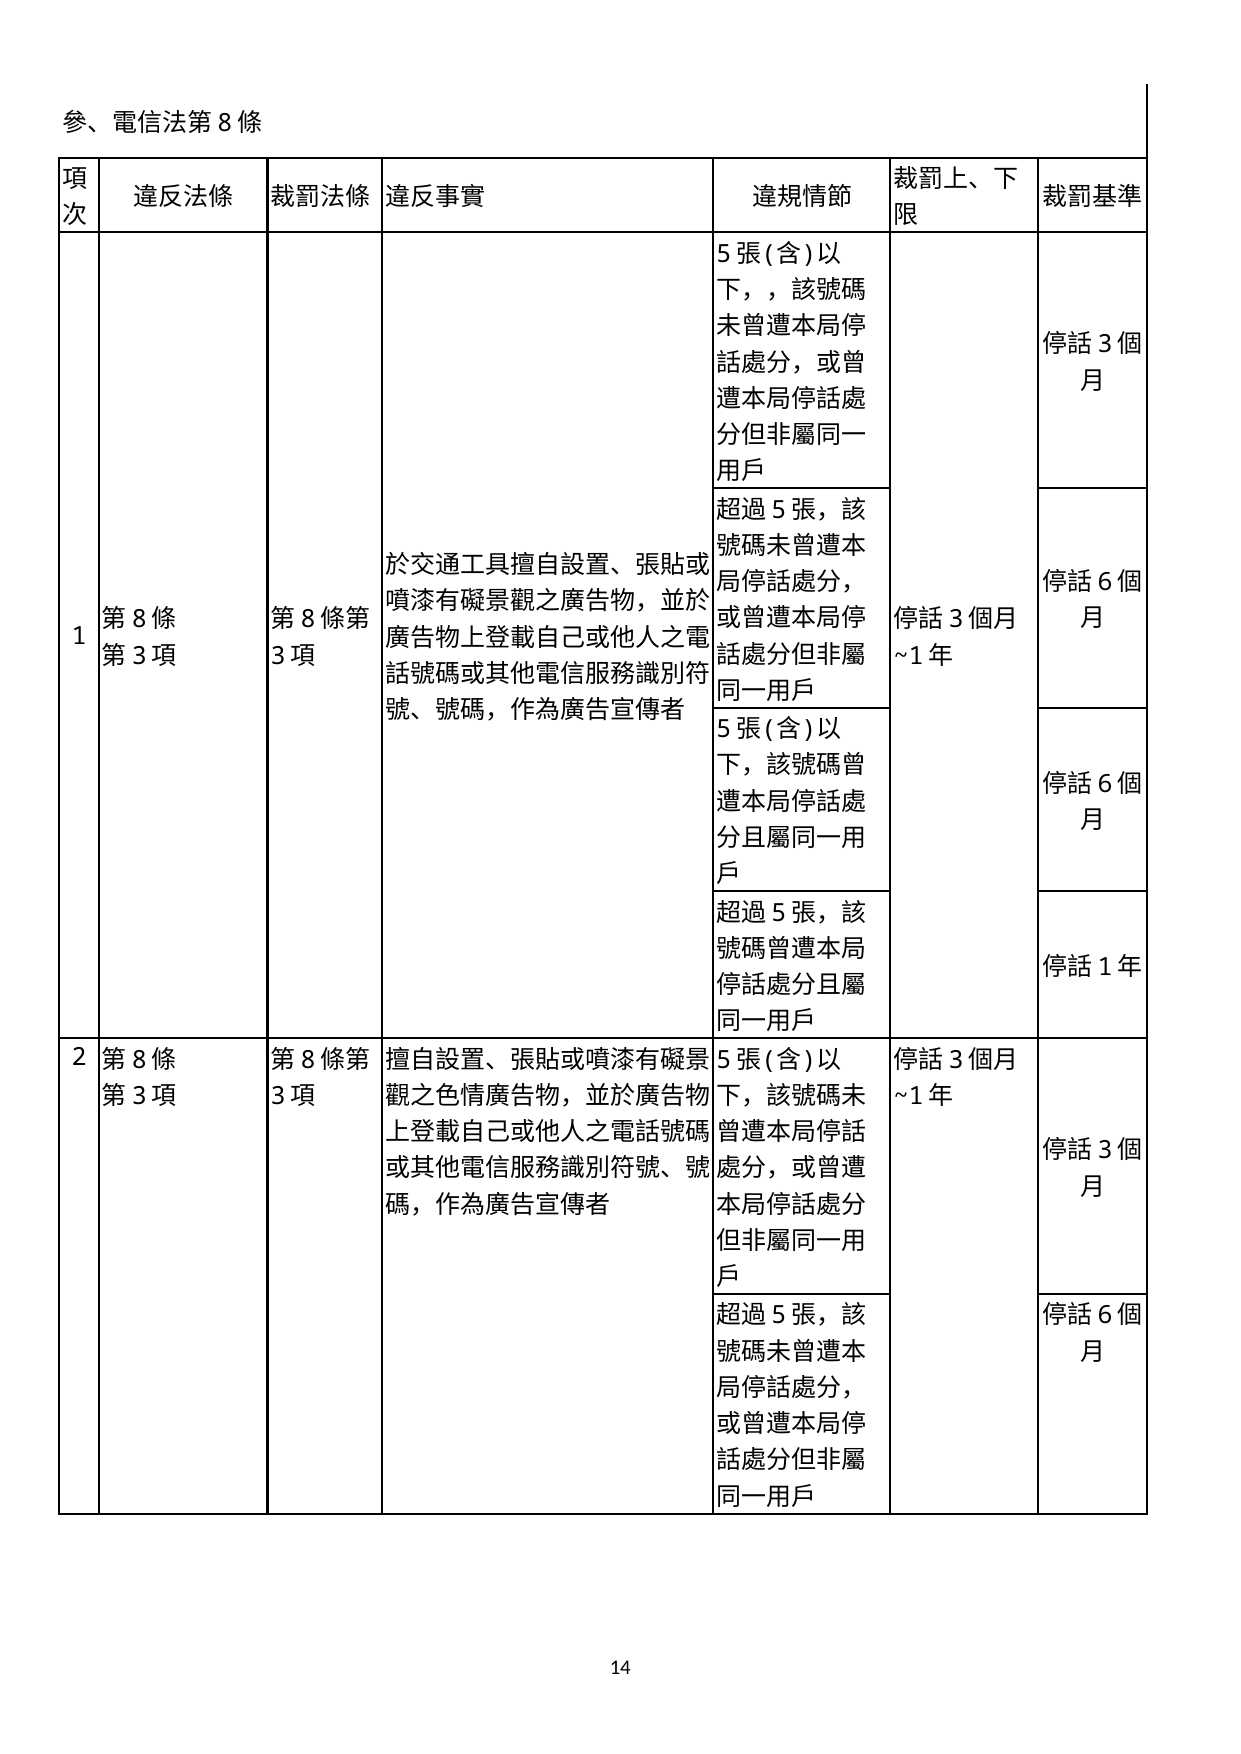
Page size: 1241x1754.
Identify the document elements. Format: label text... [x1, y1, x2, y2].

table_cell 項次 [60, 159, 98, 231]
table_cell 擅自設置、張貼或噴漆有礙景觀之色情廣告物，並於廣告物上登載自己或他人之電話號碼或其他電信服務識別符號、號碼，作為廣告宣傳者 [383, 1039, 712, 1512]
table_cell 停話3個月~1年 [891, 1039, 1037, 1512]
table_cell 停話3個月~1年 [891, 233, 1037, 1037]
table_cell 5張(含)以下，該號碼未曾遭本局停話處分，或曾遭本局停話處分但非屬同一用戶 [714, 1039, 889, 1293]
table_cell 裁罰基準 [1039, 159, 1146, 231]
table_cell 停話6個月 [1039, 1295, 1146, 1512]
table_cell 停話3個月 [1039, 1039, 1146, 1293]
table_cell 5張(含)以下，該號碼曾遭本局停話處分且屬同一用戶 [714, 709, 889, 890]
table_cell 停話6個月 [1039, 489, 1146, 707]
table_cell 第8條第3項 [269, 1039, 381, 1512]
table_cell 5張(含)以下，，該號碼未曾遭本局停話處分，或曾遭本局停話處分但非屬同一用戶 [714, 233, 889, 487]
table_cell 超過5張，該號碼曾遭本局停話處分且屬同一用戶 [714, 892, 889, 1037]
table_cell 第8條第3項 [269, 233, 381, 1037]
table_cell 於交通工具擅自設置、張貼或噴漆有礙景觀之廣告物，並於廣告物上登載自己或他人之電話號碼或其他電信服務識別符號、號碼，作為廣告宣傳者 [383, 233, 712, 1037]
table_cell 1 [60, 233, 98, 1037]
table_cell 超過5張，該號碼未曾遭本局停話處分，或曾遭本局停話處分但非屬同一用戶 [714, 489, 889, 707]
table_cell 違反事實 [383, 159, 712, 231]
table_cell 2 [60, 1039, 98, 1512]
table_cell 違反法條 [100, 159, 266, 231]
table_cell 第8條第3項 [100, 233, 194, 1037]
table_cell 超過5張，該號碼未曾遭本局停話處分，或曾遭本局停話處分但非屬同一用戶 [714, 1295, 889, 1512]
table_cell 第8條第3項 [100, 1039, 194, 1512]
table_cell 停話6個月 [1039, 709, 1146, 890]
table_cell 裁罰上、下限 [891, 159, 1037, 231]
table_header 參、電信法第8條 [59, 84, 1146, 157]
table_cell 停話1年 [1039, 892, 1146, 1037]
table_cell [195, 233, 266, 1037]
table_cell [195, 1039, 266, 1512]
table_cell 違規情節 [714, 159, 889, 231]
table_cell 停話3個月 [1039, 233, 1146, 487]
table_cell 裁罰法條 [269, 159, 381, 231]
